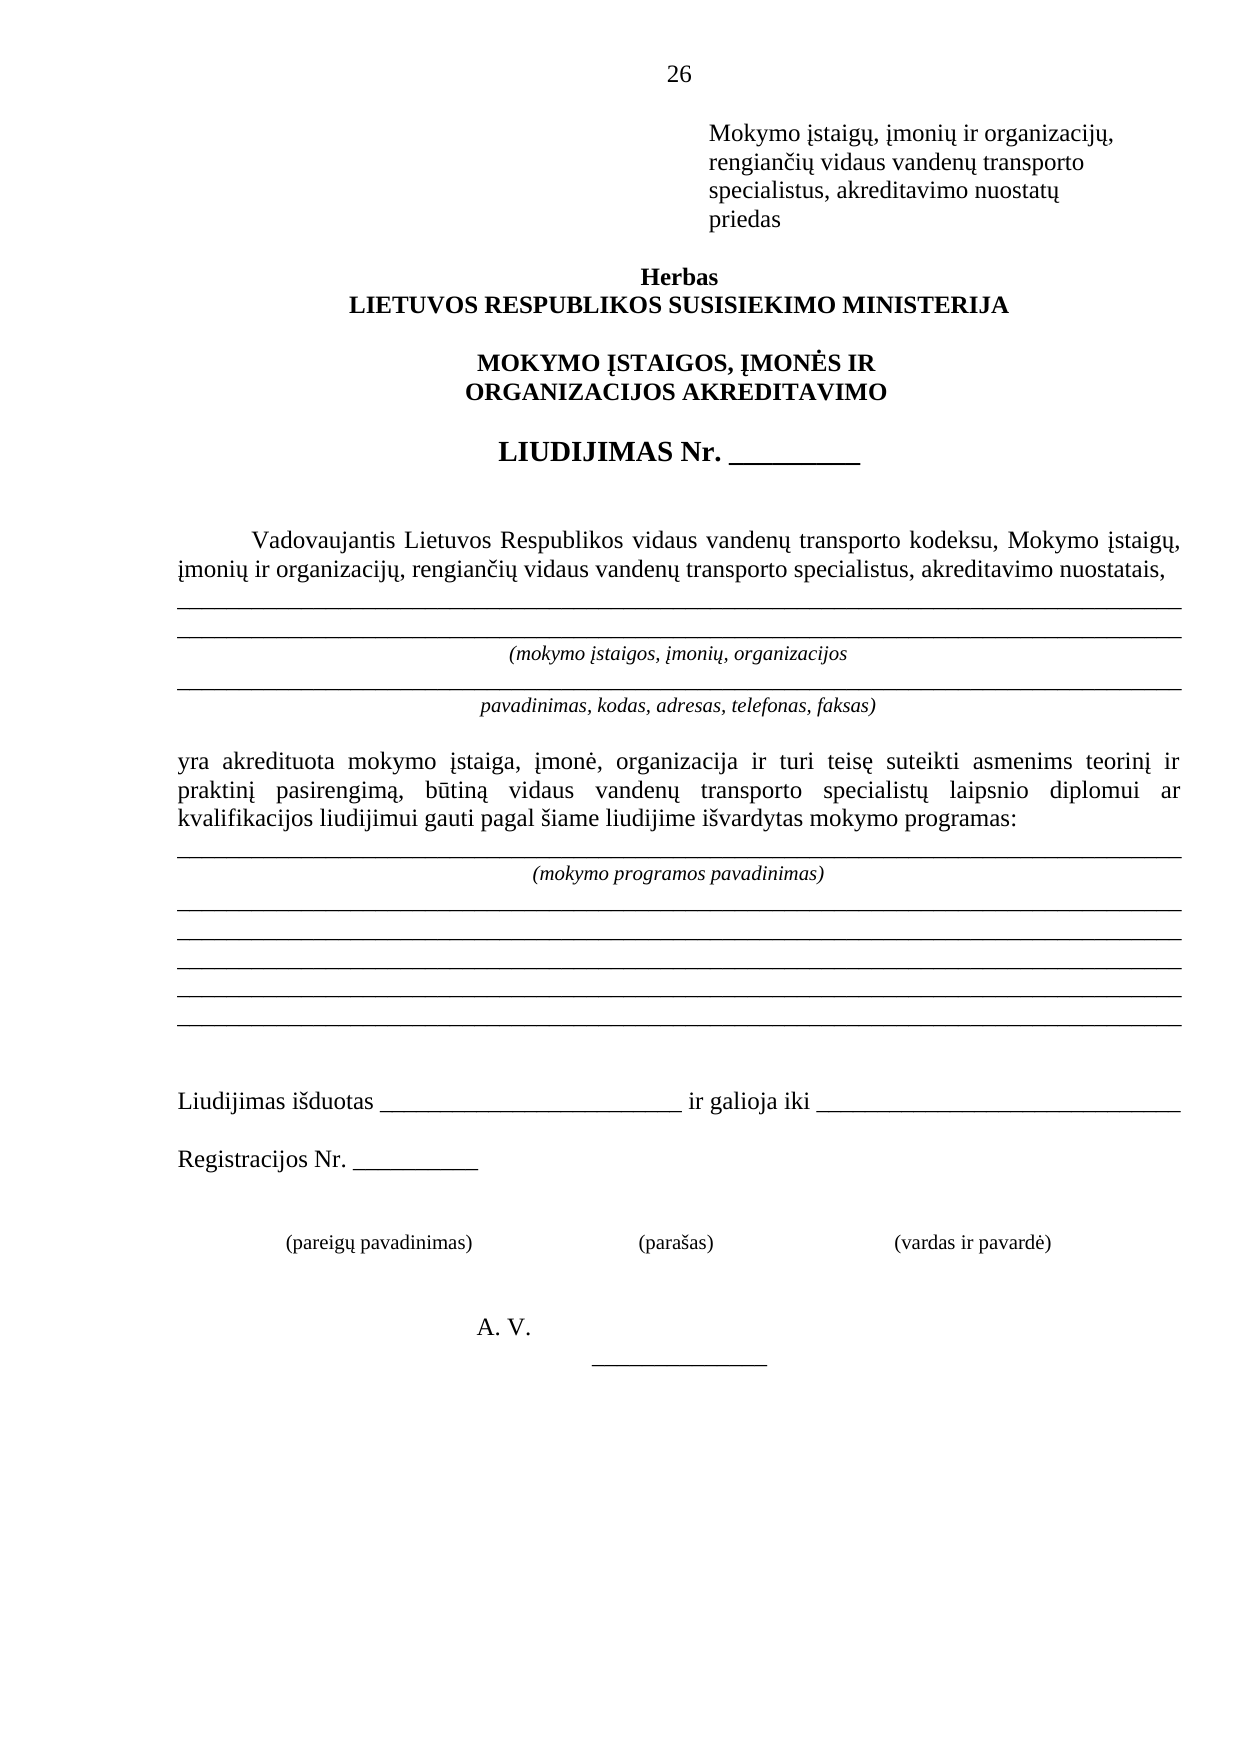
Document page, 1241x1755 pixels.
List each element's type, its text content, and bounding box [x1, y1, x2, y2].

text (pareigų pavadinimas) (parašas) (vardas ir pavardė) [177, 1230, 1181, 1254]
text Liudijimas išduotas ir galioja iki [177, 1086, 1181, 1115]
text rengiančių vidaus vandenų transporto [177, 147, 1181, 176]
text MOKYMO ĮSTAIGOS, ĮMONĖS IR [177, 348, 1181, 377]
text yra akredituota mokymo įstaiga, įmonė, organizacija ir turi teisę suteikti asmenims teorinį ir praktinį pasirengimą, būtiną vidaus vandenų transporto specialistų laipsnio diplomui ar kvalifikacijos liudijimui gauti pagal šiame liudijime išvardytas mokymo programas: [177, 746, 1181, 832]
text Vadovaujantis Lietuvos Respublikos vidaus vandenų transporto kodeksu, Mokymo įstaigų, įmonių ir organizacijų, rengiančių vidaus vandenų transporto specialistus, akreditavimo nuostatais, [177, 525, 1181, 583]
text ORGANIZACIJOS AKREDITAVIMO [177, 377, 1181, 406]
text (mokymo įstaigos, įmonių, organizacijos [177, 640, 1181, 664]
text LIETUVOS RESPUBLIKOS SUSISIEKIMO MINISTERIJA [177, 291, 1181, 319]
text priedas [177, 204, 1181, 233]
text Mokymo įstaigų, įmonių ir organizacijų, [709, 118, 1181, 147]
text ______________ [177, 1340, 1181, 1369]
text LIUDIJIMAS Nr. _________ [177, 434, 1181, 468]
text Registracijos Nr. __________ [177, 1144, 1181, 1173]
text A. V. [177, 1312, 1181, 1340]
text Herbas [177, 262, 1181, 291]
text specialistus, akreditavimo nuostatų [177, 176, 1181, 204]
text (mokymo programos pavadinimas) [177, 861, 1181, 885]
text pavadinimas, kodas, adresas, telefonas, faksas) [177, 693, 1181, 717]
